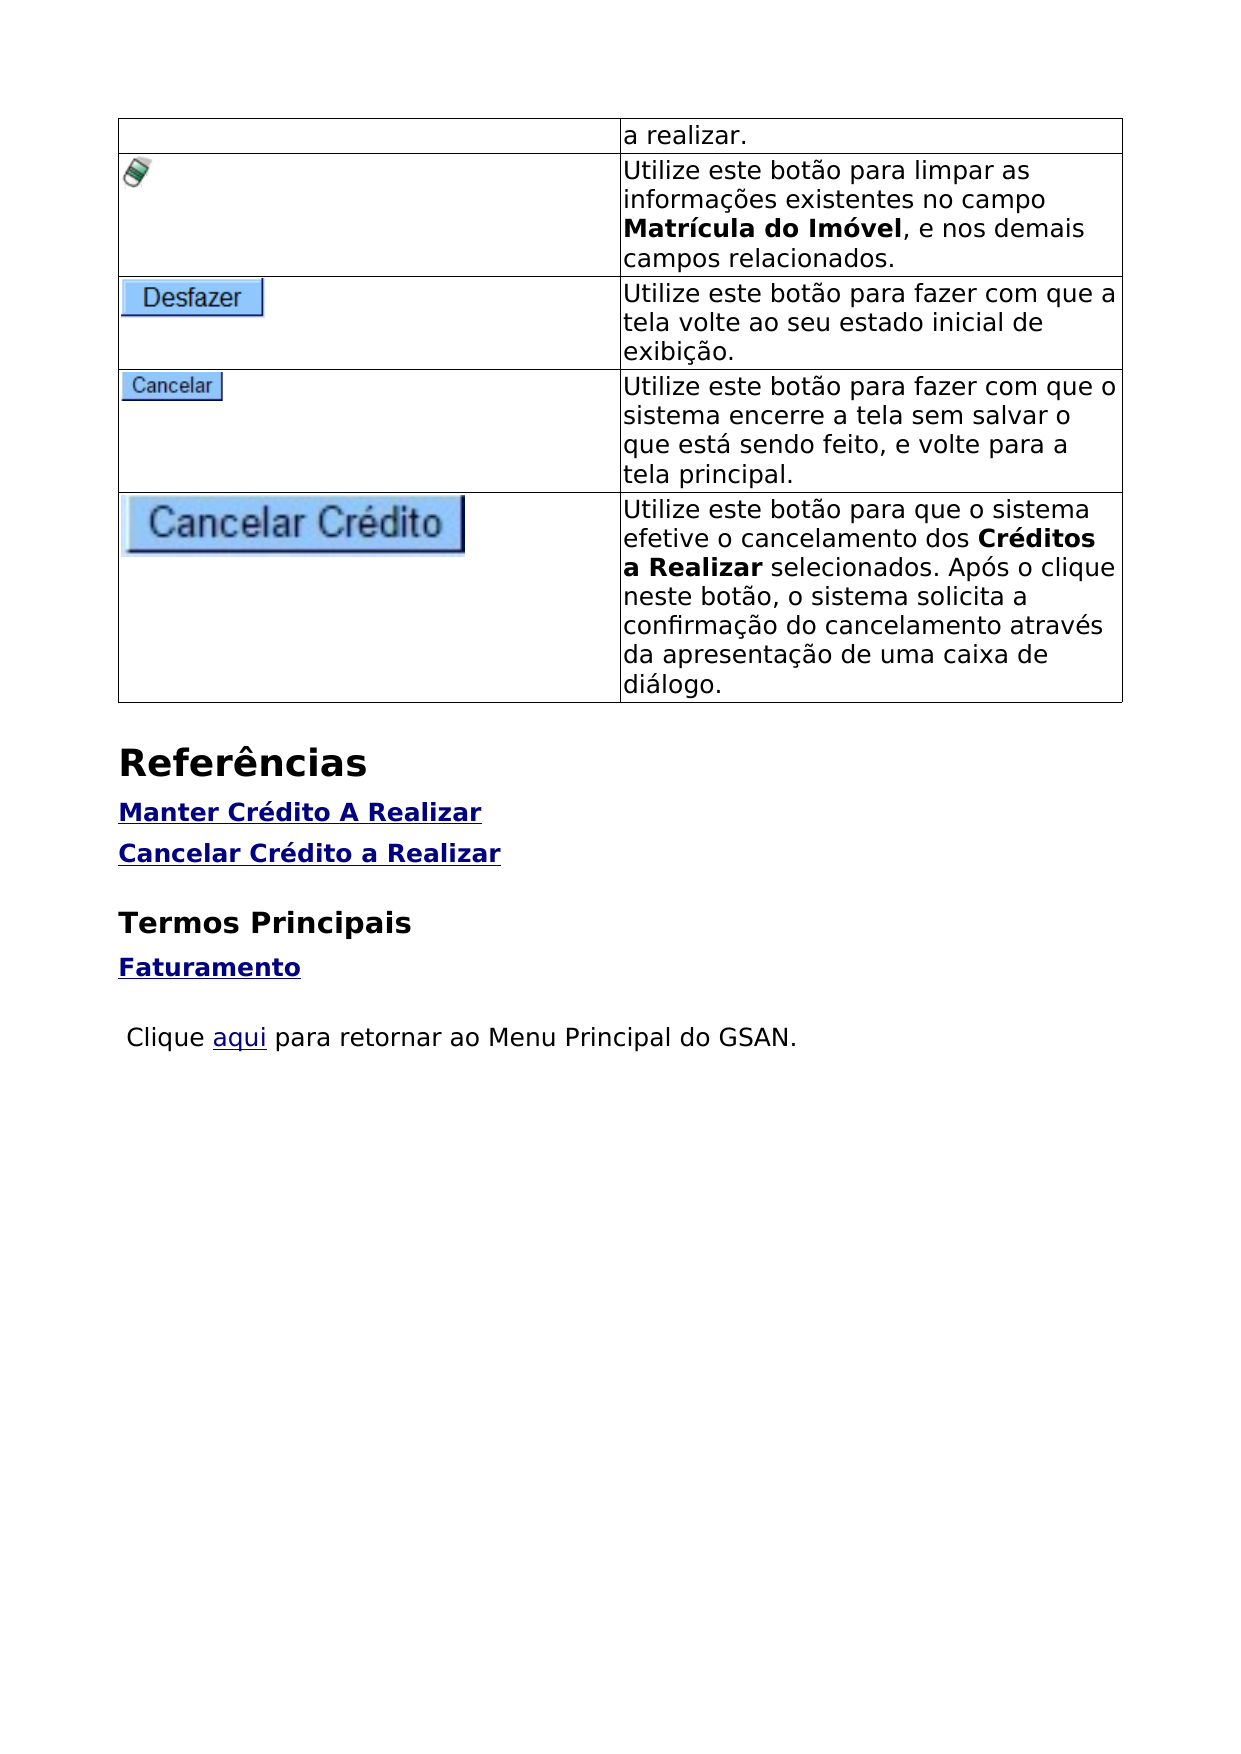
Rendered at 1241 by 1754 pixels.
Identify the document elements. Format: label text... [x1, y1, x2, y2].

table_cell Utilize este botão para fazer com que o sistema encerre a tela sem salvar o que está sendo feito, e volte para a tela principal. [621, 370, 1122, 492]
table_cell Utilize este botão para limpar as informações existentes no campo Matrícula do Imóvel, e nos demais campos relacionados. [621, 154, 1122, 276]
subtitle Referências [118, 742, 1122, 786]
text Cancelar Crédito a Realizar [118, 840, 1122, 869]
table_cell [119, 154, 620, 276]
table_cell a realizar. [621, 119, 1122, 153]
table_cell [119, 119, 620, 153]
table_cell [119, 370, 620, 492]
picture [121, 495, 465, 557]
text Clique aqui para retornar ao Menu Principal do GSAN. [118, 994, 1122, 1053]
subtitle Termos Principais [118, 906, 1122, 940]
picture [121, 278, 265, 318]
picture [121, 372, 223, 401]
text Faturamento [118, 953, 1122, 982]
table_cell Utilize este botão para que o sistema efetive o cancelamento dos Créditos a Realizar selecionados. Após o clique neste botão, o sistema solicita a confirmação do cancelamento através da apresentação de uma caixa de diálogo. [621, 493, 1122, 702]
table_cell [119, 493, 620, 702]
picture [121, 156, 153, 189]
table_cell [119, 277, 620, 369]
text Manter Crédito A Realizar [118, 798, 1122, 827]
table_cell Utilize este botão para fazer com que a tela volte ao seu estado inicial de exibição. [621, 277, 1122, 369]
